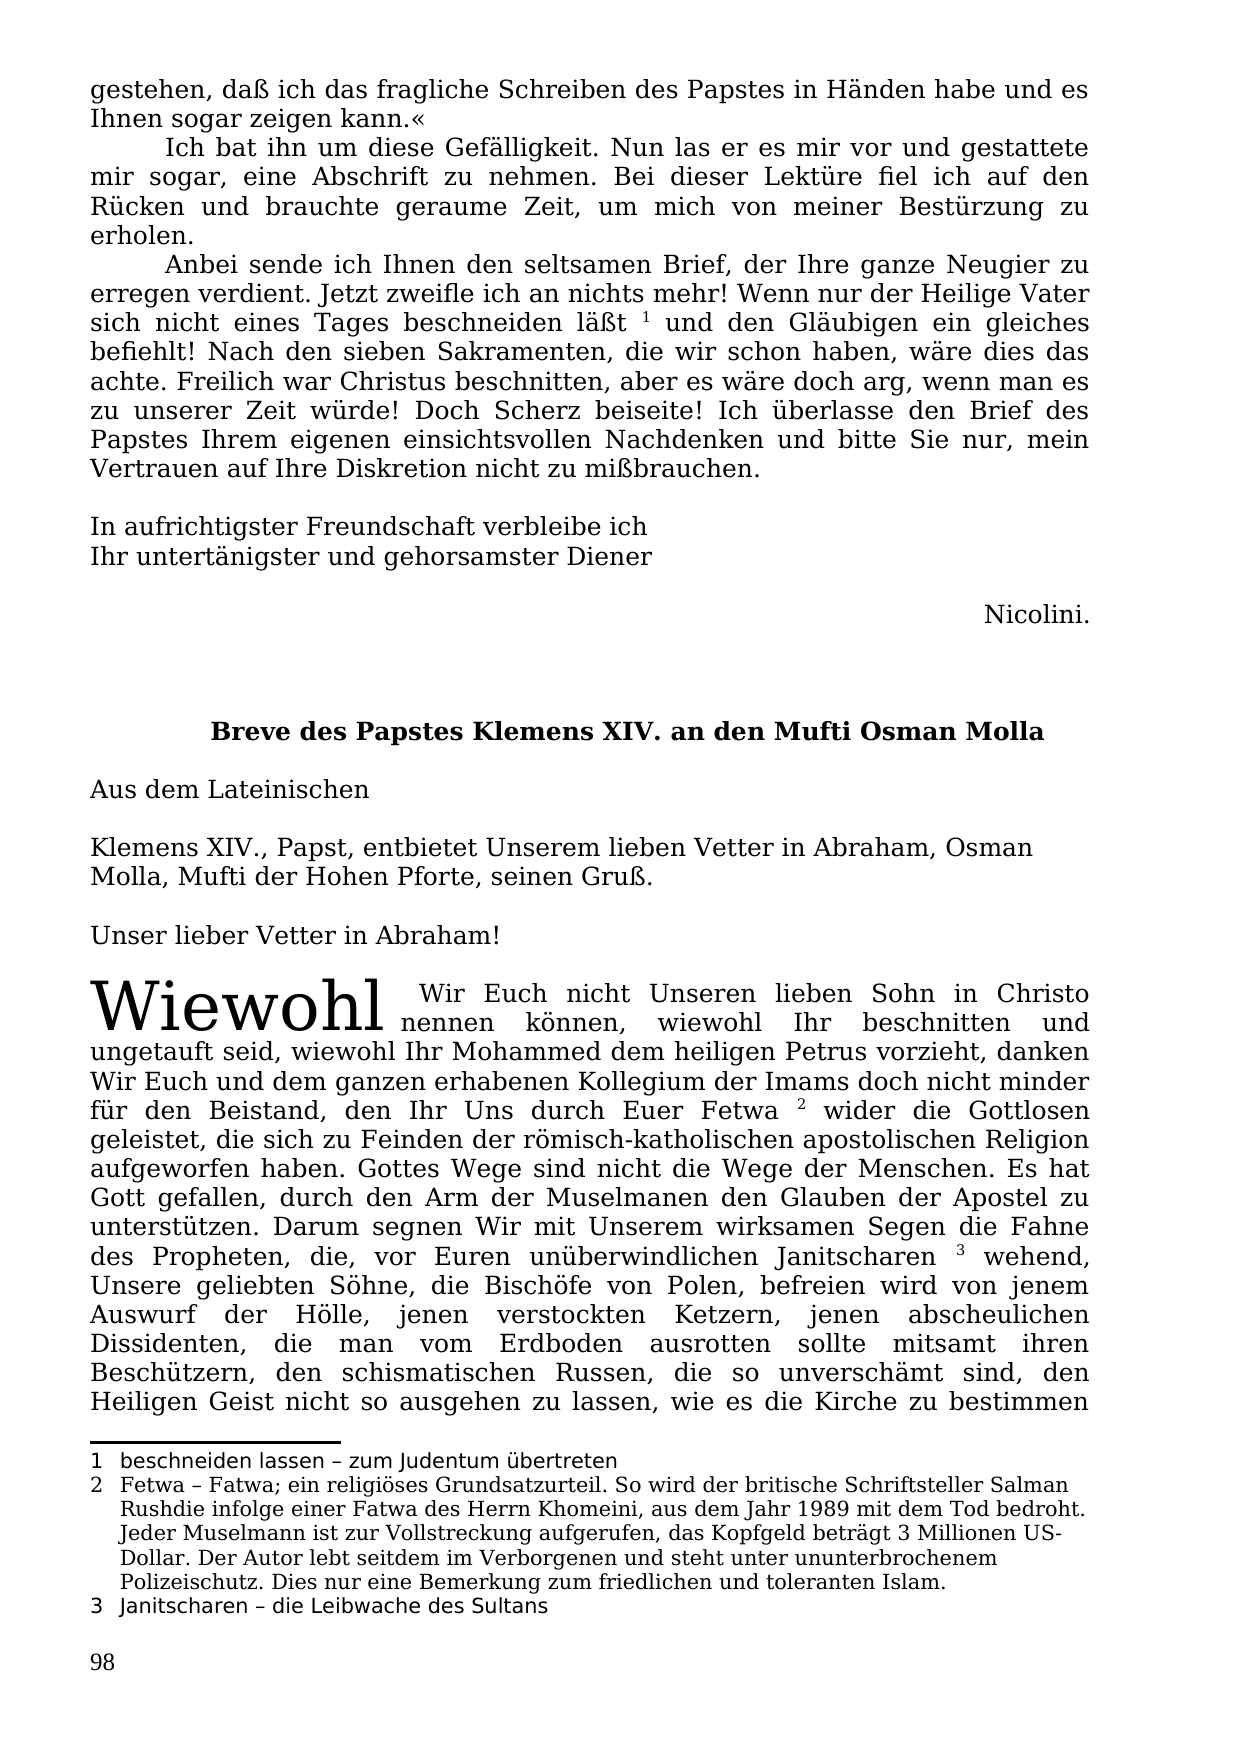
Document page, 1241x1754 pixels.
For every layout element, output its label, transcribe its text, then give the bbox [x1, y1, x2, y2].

text gestehen, daß ich das fragliche Schreiben des Papstes in Händen habe und es Ihnen sogar zeigen kann.« [90, 75, 1091, 133]
text Aus dem Lateinischen [90, 775, 1091, 804]
text In aufrichtigster Freundschaft verbleibe ich [90, 512, 1091, 542]
text Janitscharen – die Leibwache des Sultans [90, 1594, 1091, 1618]
text Anbei sende ich Ihnen den seltsamen Brief, der Ihre ganze Neugier zu erregen verdient. Jetzt zweifle ich an nichts mehr! Wenn nur der Heilige Vater sich nicht eines Tages beschneiden läßt und den Gläubigen ein gleiches befiehlt! Nach den sieben Sakramenten, die wir schon haben, wäre dies das achte. Freilich war Christus beschnitten, aber es wäre doch arg, wenn man es zu unserer Zeit würde! Doch Scherz beiseite! Ich überlasse den Brief des Papstes Ihrem eigenen einsichtsvollen Nachdenken und bitte Sie nur, mein Vertrauen auf Ihre Diskretion nicht zu mißbrauchen. [90, 250, 1091, 483]
text Breve des Papstes Klemens XIV. an den Mufti Osman Molla [90, 687, 1091, 746]
text beschneiden lassen – zum Judentum übertreten [90, 1449, 1091, 1473]
text Nicolini. [90, 600, 1091, 629]
text Unser lieber Vetter in Abraham! [90, 921, 1091, 950]
text Wiewohl Wir Euch nicht Unseren lieben Sohn in Christo nennen können, wiewohl Ihr beschnitten und ungetauft seid, wiewohl Ihr Mohammed dem heiligen Petrus vorzieht, danken Wir Euch und dem ganzen erhabenen Kollegium der Imams doch nicht minder für den Beistand, den Ihr Uns durch Euer Fetwa wider die Gottlosen geleistet, die sich zu Feinden der römisch-katholischen apostolischen Religion aufgeworfen haben. Gottes Wege sind nicht die Wege der Menschen. Es hat Gott gefallen, durch den Arm der Muselmanen den Glauben der Apostel zu unterstützen. Darum segnen Wir mit Unserem wirksamen Segen die Fahne des Propheten, die, vor Euren unüberwindlichen Janitscharen wehend, Unsere geliebten Söhne, die Bischöfe von Polen, befreien wird von jenem Auswurf der Hölle, jenen verstockten Ketzern, jenen abscheulichen Dissidenten, die man vom Erdboden ausrotten sollte mitsamt ihren Beschützern, den schismatischen Russen, die so unverschämt sind, den Heiligen Geist nicht so ausgehen zu lassen, wie es die Kirche zu bestimmen [90, 979, 1091, 1417]
text Klemens XIV., Papst, entbietet Unserem lieben Vetter in Abraham, Osman Molla, Mufti der Hohen Pforte, seinen Gruß. [90, 833, 1091, 892]
text Ihr untertänigster und gehorsamster Diener [90, 542, 1091, 571]
text Fetwa – Fatwa; ein religiöses Grundsatzurteil. So wird der britische Schriftsteller Salman Rushdie infolge einer Fatwa des Herrn Khomeini, aus dem Jahr 1989 mit dem Tod bedroht. Jeder Muselmann ist zur Vollstreckung aufgerufen, das Kopfgeld beträgt 3 Millionen US-Dollar. Der Autor lebt seitdem im Verborgenen und steht unter ununterbrochenem Polizeischutz. Dies nur eine Bemerkung zum friedlichen und toleranten Islam. [90, 1473, 1091, 1594]
text Ich bat ihn um diese Gefälligkeit. Nun las er es mir vor und gestattete mir sogar, eine Abschrift zu nehmen. Bei dieser Lektüre fiel ich auf den Rücken und brauchte geraume Zeit, um mich von meiner Bestürzung zu erholen. [90, 133, 1091, 250]
